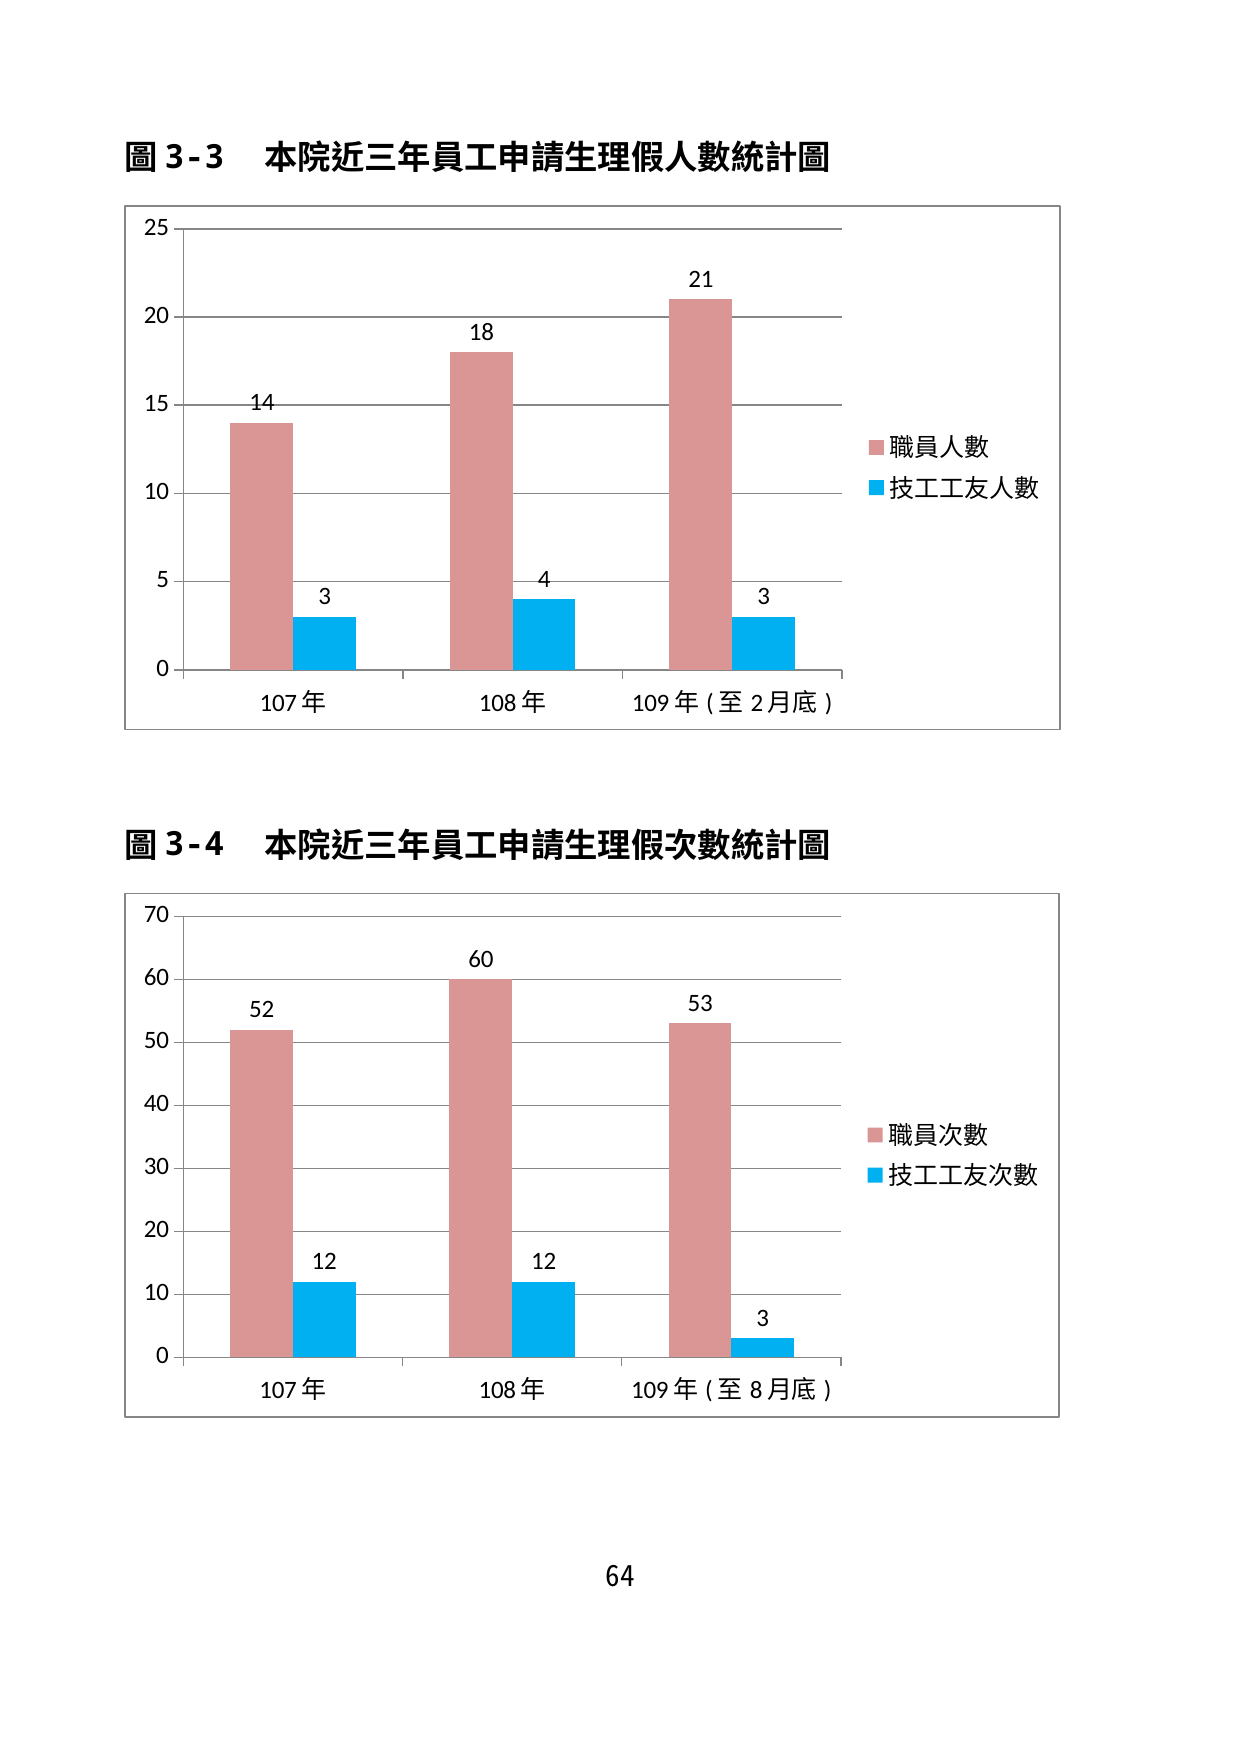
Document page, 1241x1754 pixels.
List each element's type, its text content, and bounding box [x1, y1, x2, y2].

text 圖3-4 本院近三年員工申請生理假次數統計圖 [124, 801, 1116, 863]
text 圖3-3 本院近三年員工申請生理假人數統計圖 [124, 113, 1116, 176]
